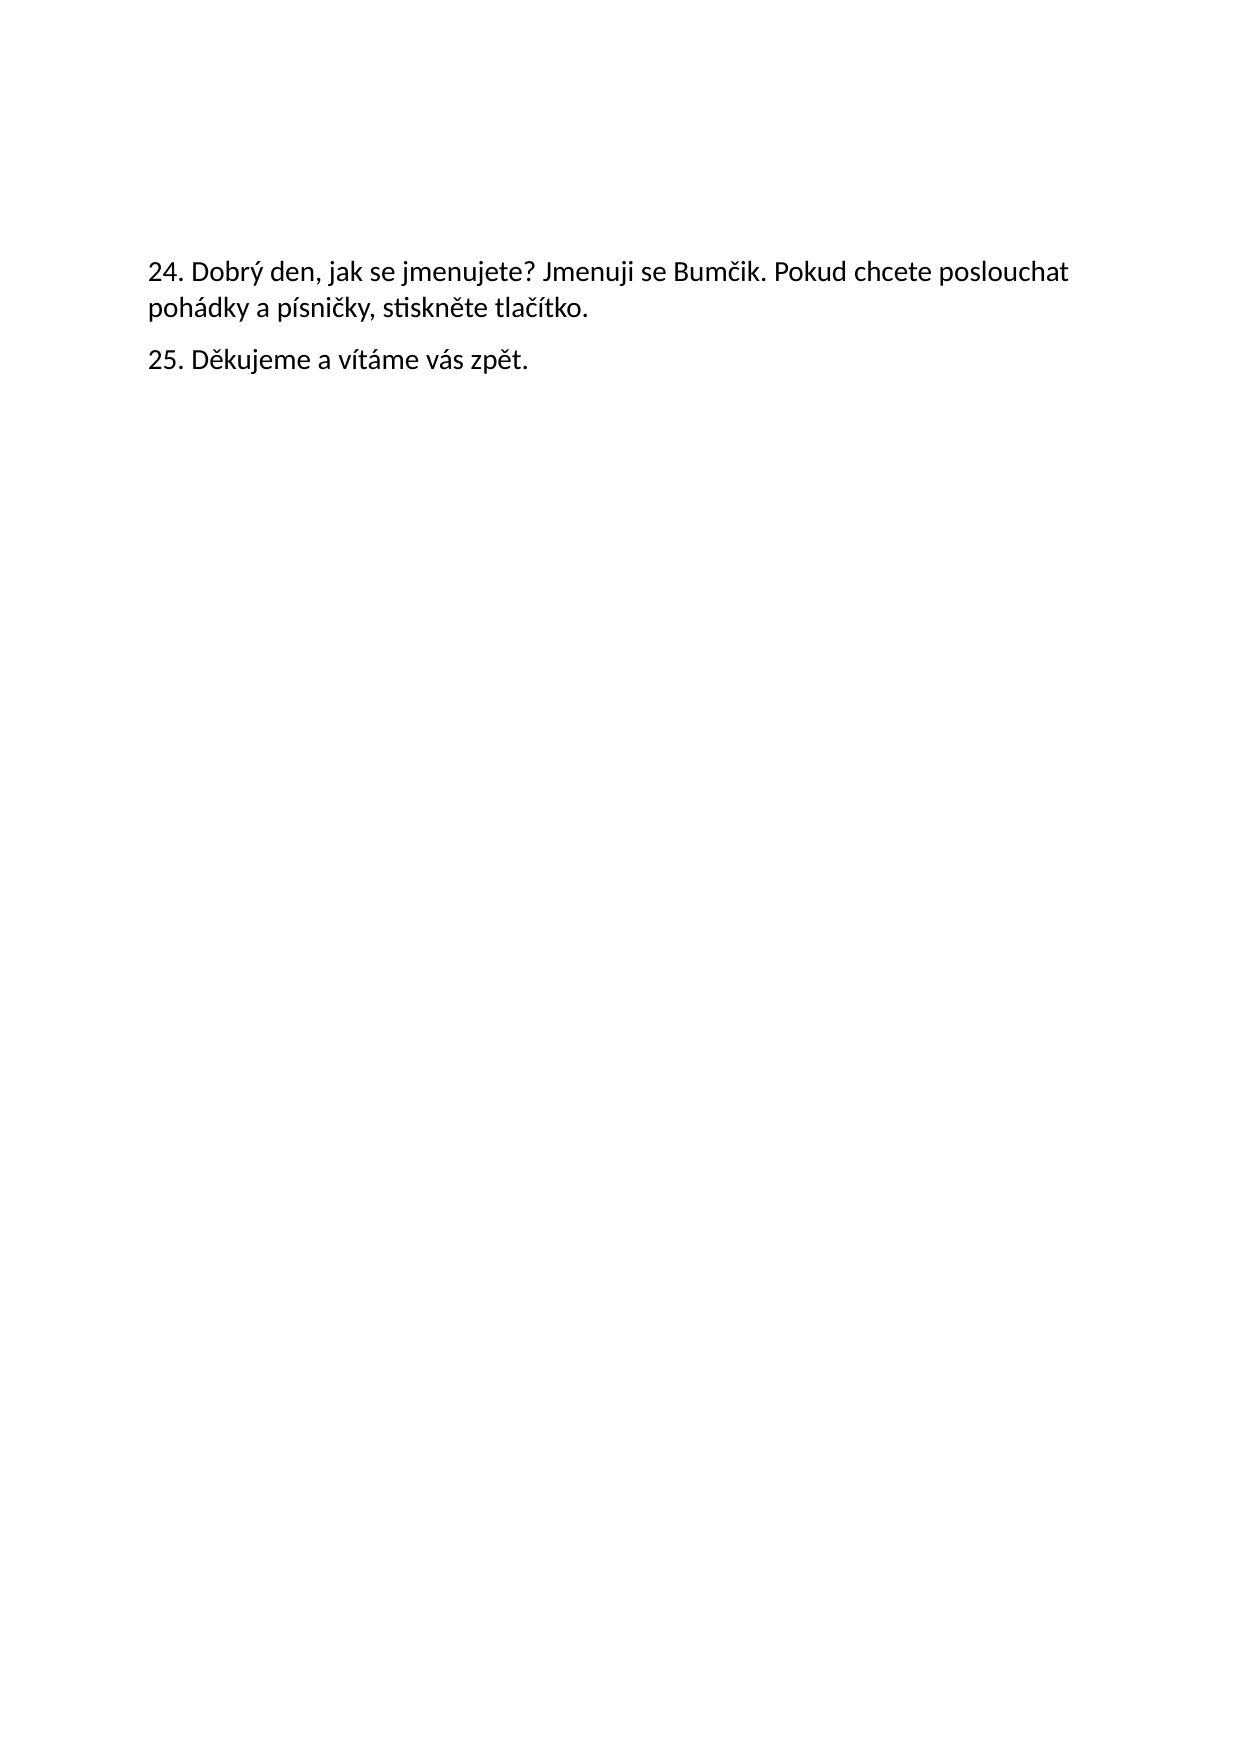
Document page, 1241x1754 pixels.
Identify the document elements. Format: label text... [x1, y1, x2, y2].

text 24. Dobrý den, jak se jmenujete? Jmenuji se Bumčik. Pokud chcete poslouchat pohádky a písničky, stiskněte tlačítko. [148, 253, 1093, 324]
text 25. Děkujeme a vítáme vás zpět. [148, 341, 1093, 377]
